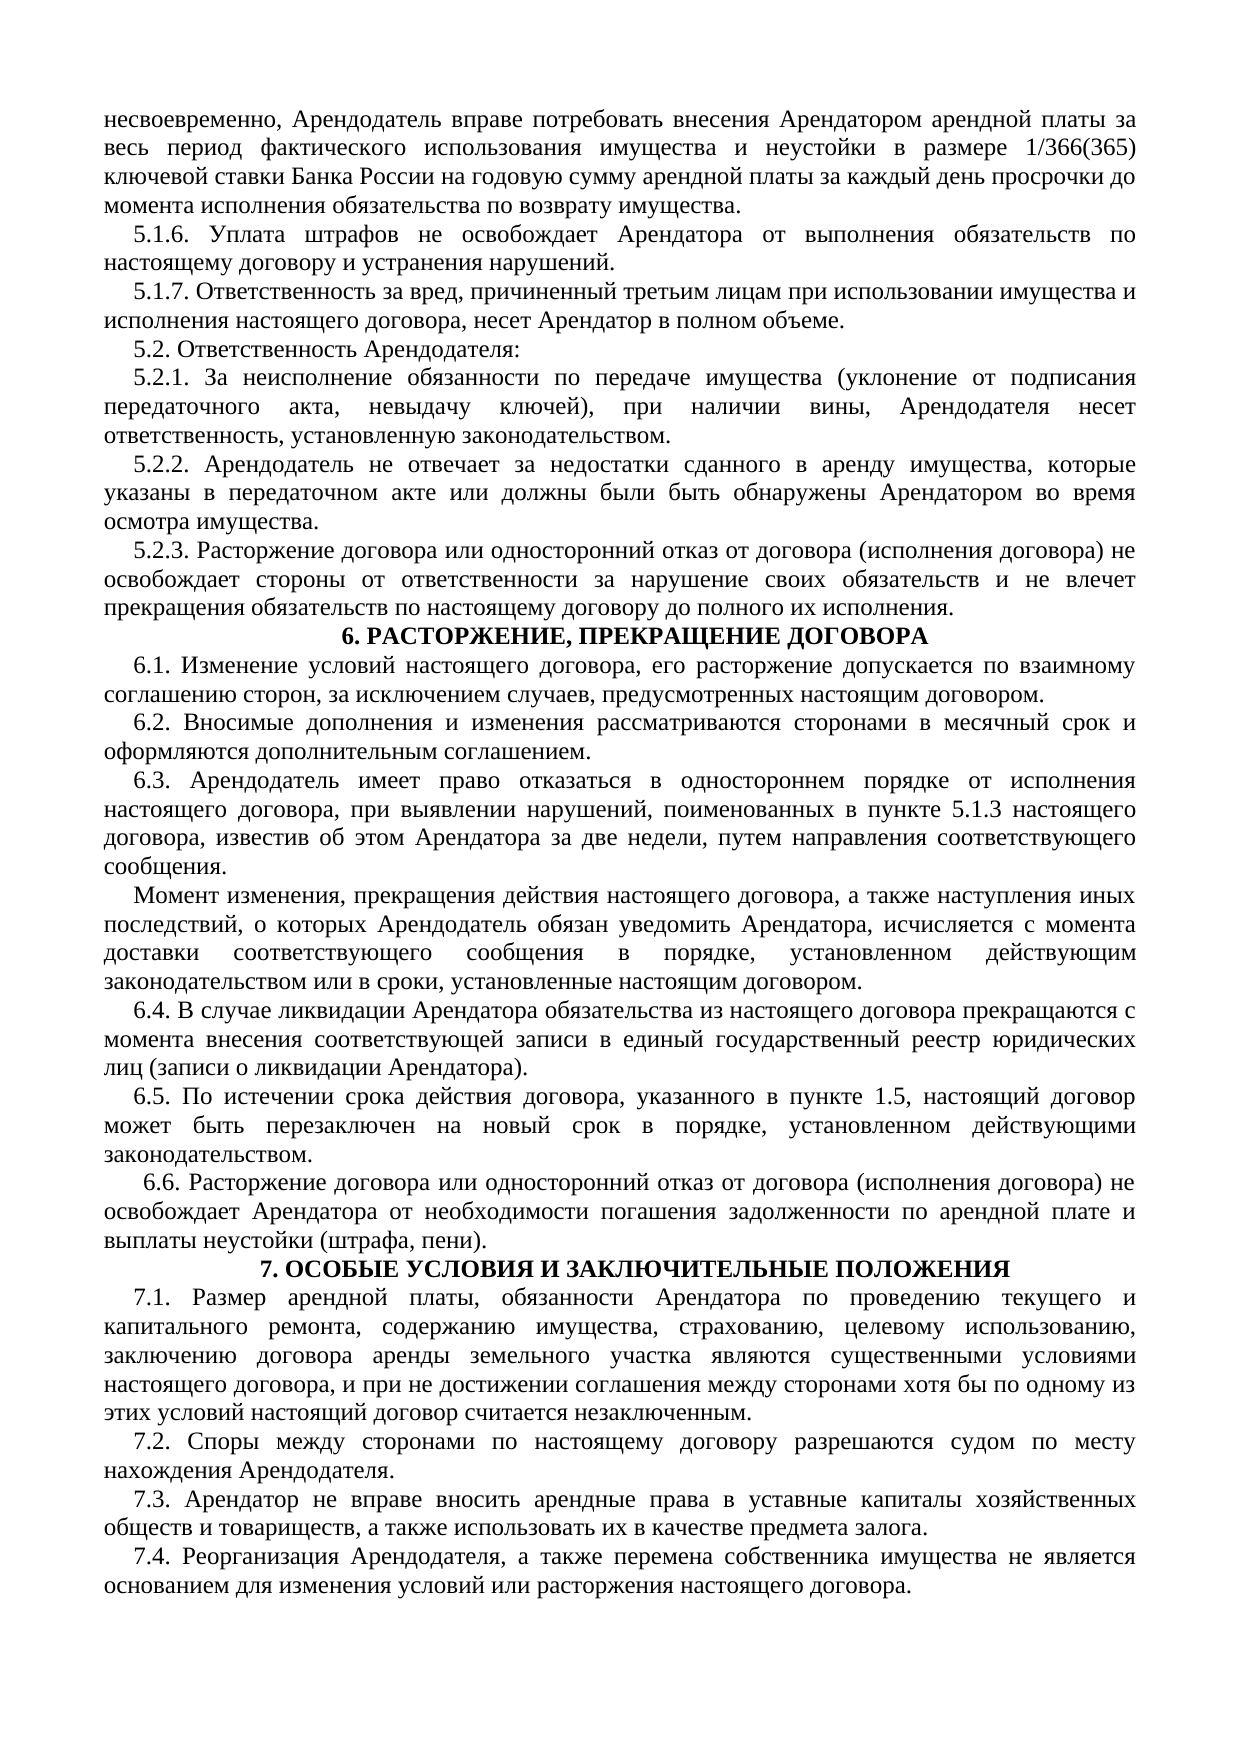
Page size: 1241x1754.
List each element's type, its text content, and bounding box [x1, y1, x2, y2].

text 6.2. Вносимые дополнения и изменения рассматриваются сторонами в месячный срок и оформляются дополнительным соглашением. [103, 707, 1137, 765]
text 5.2.1. За неисполнение обязанности по передаче имущества (уклонение от подписания передаточного акта, невыдачу ключей), при наличии вины, Арендодателя несет ответственность, установленную законодательством. [103, 362, 1137, 449]
text 6.1. Изменение условий настоящего договора, его расторжение допускается по взаимному соглашению сторон, за исключением случаев, предусмотренных настоящим договором. [103, 650, 1137, 707]
text 7. ОСОБЫЕ УСЛОВИЯ И ЗАКЛЮЧИТЕЛЬНЫЕ ПОЛОЖЕНИЯ [103, 1254, 1137, 1282]
text Момент изменения, прекращения действия настоящего договора, а также наступления иных последствий, о которых Арендодатель обязан уведомить Арендатора, исчисляется с момента доставки соответствующего сообщения в порядке, установленном действующим законодательством или в сроки, установленные настоящим договором. [103, 880, 1137, 995]
text 6.4. В случае ликвидации Арендатора обязательства из настоящего договора прекращаются с момента внесения соответствующей записи в единый государственный реестр юридических лиц (записи о ликвидации Арендатора). [103, 995, 1137, 1081]
text 7.3. Арендатор не вправе вносить арендные права в уставные капиталы хозяйственных обществ и товариществ, а также использовать их в качестве предмета залога. [103, 1484, 1137, 1541]
text несвоевременно, Арендодатель вправе потребовать внесения Арендатором арендной платы за весь период фактического использования имущества и неустойки в размере 1/366(365) ключевой ставки Банка России на годовую сумму арендной платы за каждый день просрочки до момента исполнения обязательства по возврату имущества. [103, 104, 1137, 219]
text 5.2.2. Арендодатель не отвечает за недостатки сданного в аренду имущества, которые указаны в передаточном акте или должны были быть обнаружены Арендатором во время осмотра имущества. [103, 449, 1137, 535]
text 6.5. По истечении срока действия договора, указанного в пункте 1.5, настоящий договор может быть перезаключен на новый срок в порядке, установленном действующими законодательством. [103, 1081, 1137, 1167]
text 5.2. Ответственность Арендодателя: [103, 334, 1137, 362]
text 5.1.7. Ответственность за вред, причиненный третьим лицам при использовании имущества и исполнения настоящего договора, несет Арендатор в полном объеме. [103, 276, 1137, 334]
text 6.3. Арендодатель имеет право отказаться в одностороннем порядке от исполнения настоящего договора, при выявлении нарушений, поименованных в пункте 5.1.3 настоящего договора, известив об этом Арендатора за две недели, путем направления соответствующего сообщения. [103, 765, 1137, 880]
text 6. РАСТОРЖЕНИЕ, ПРЕКРАЩЕНИЕ ДОГОВОРА [103, 621, 1137, 650]
text 7.2. Споры между сторонами по настоящему договору разрешаются судом по месту нахождения Арендодателя. [103, 1426, 1137, 1484]
text 5.1.6. Уплата штрафов не освобождает Арендатора от выполнения обязательств по настоящему договору и устранения нарушений. [103, 219, 1137, 276]
text 5.2.3. Расторжение договора или односторонний отказ от договора (исполнения договора) не освобождает стороны от ответственности за нарушение своих обязательств и не влечет прекращения обязательств по настоящему договору до полного их исполнения. [103, 535, 1137, 621]
text 6.6. Расторжение договора или односторонний отказ от договора (исполнения договора) не освобождает Арендатора от необходимости погашения задолженности по арендной плате и выплаты неустойки (штрафа, пени). [103, 1167, 1137, 1254]
text 7.4. Реорганизация Арендодателя, а также перемена собственника имущества не является основанием для изменения условий или расторжения настоящего договора. [103, 1541, 1137, 1599]
text 7.1. Размер арендной платы, обязанности Арендатора по проведению текущего и капитального ремонта, содержанию имущества, страхованию, целевому использованию, заключению договора аренды земельного участка являются существенными условиями настоящего договора, и при не достижении соглашения между сторонами хотя бы по одному из этих условий настоящий договор считается незаключенным. [103, 1282, 1137, 1426]
